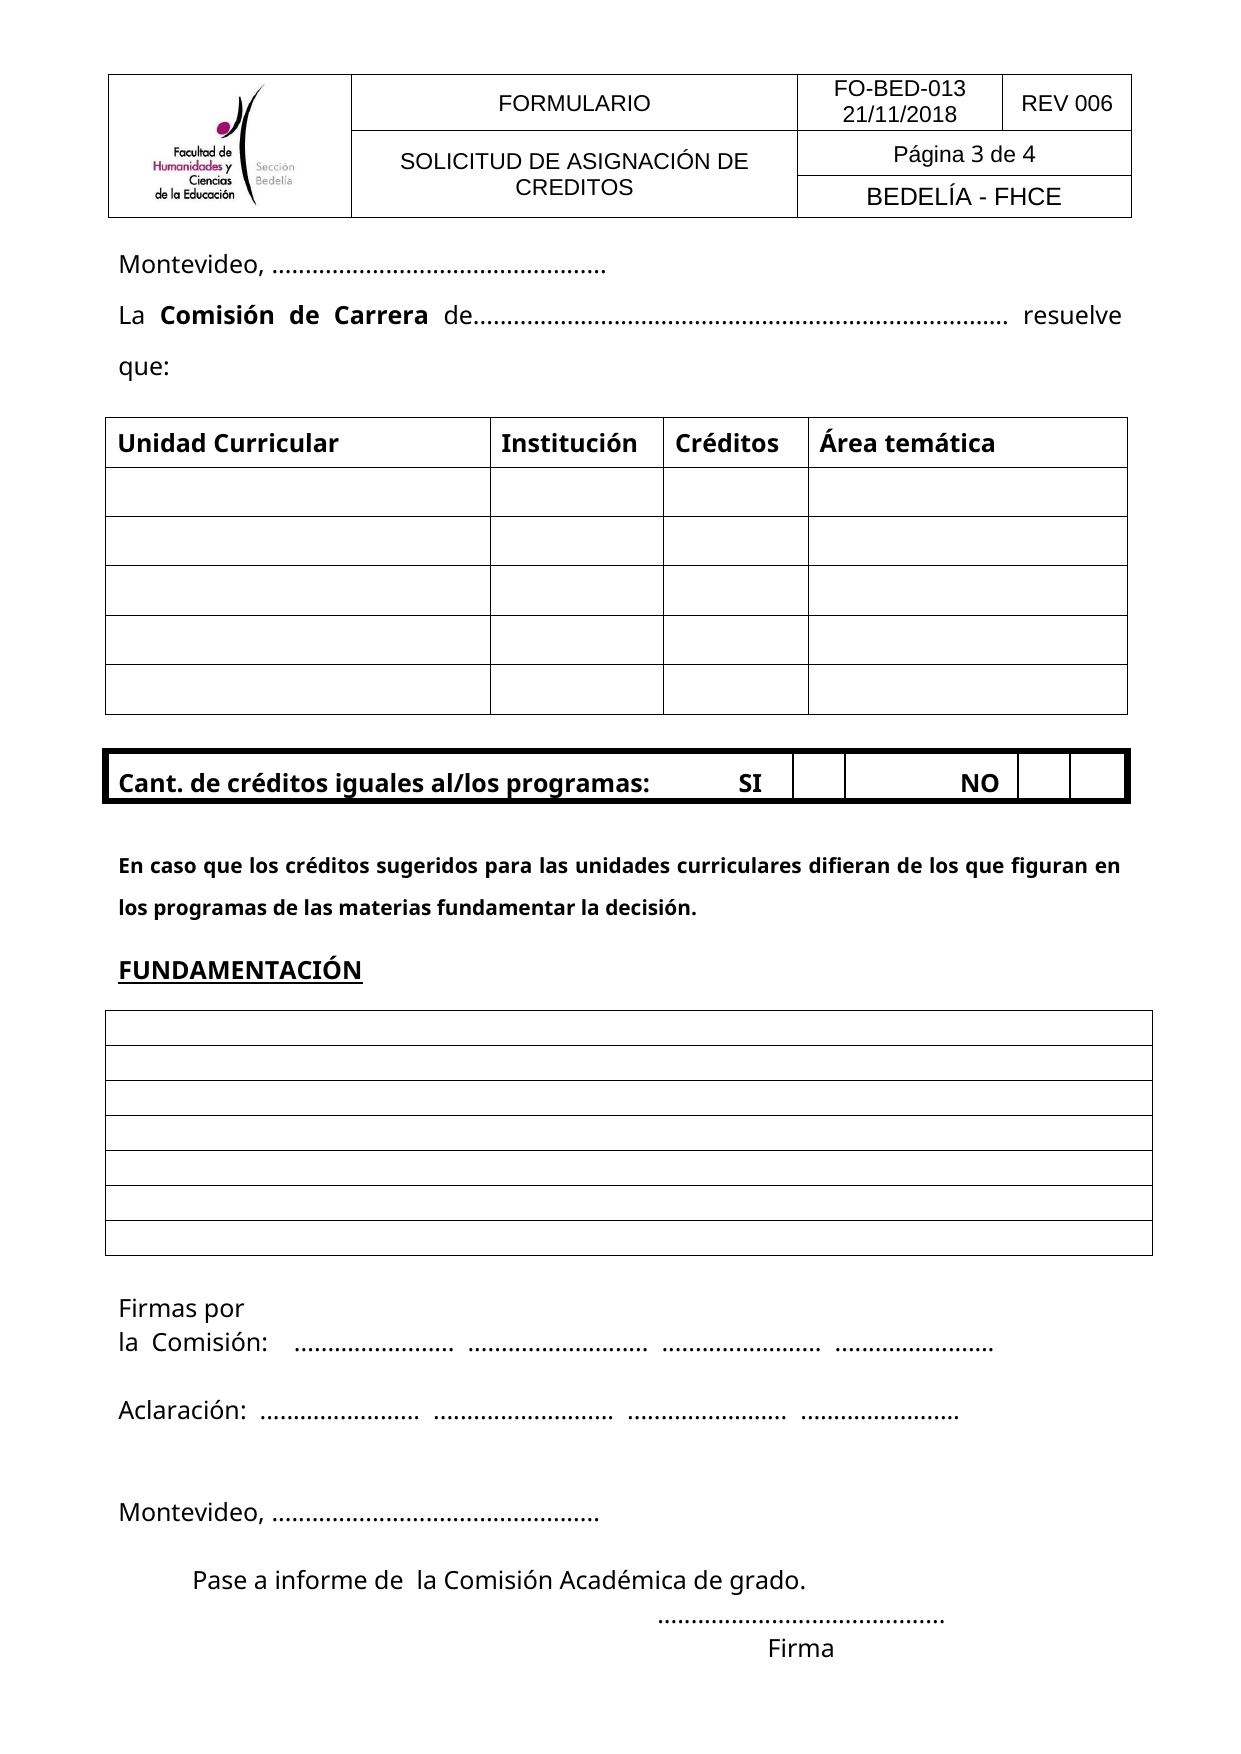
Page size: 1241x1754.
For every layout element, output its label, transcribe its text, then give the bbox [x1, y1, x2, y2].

text Montevideo, ................................................. [118, 1495, 1122, 1529]
text [1071, 766, 1122, 798]
table_cell [809, 665, 1127, 713]
table_cell [664, 616, 808, 664]
text Cant. de créditos iguales al/los programas: SI [118, 766, 792, 798]
text La Comisión de Carrera de............................................................................…. resuelve que: [118, 298, 1122, 383]
table_cell [106, 517, 490, 565]
table_header Créditos [664, 418, 808, 467]
text Montevideo, .................................................. [118, 247, 1122, 281]
table_header [106, 1011, 1152, 1045]
text FUNDAMENTACIÓN [118, 953, 1122, 987]
table_cell [491, 517, 663, 565]
table_header Unidad Curricular [106, 418, 490, 467]
table_cell [809, 566, 1127, 615]
text Pase a informe de la Comisión Académica de grado. [118, 1563, 1122, 1597]
table_cell [106, 665, 490, 713]
table_cell [106, 566, 490, 615]
text la Comisión: .....…................ ........................... ..............…….... ........…….......… [118, 1324, 1122, 1359]
text Firma [118, 1631, 1122, 1665]
table_cell [491, 665, 663, 713]
table_cell [809, 468, 1127, 516]
text Firmas por [118, 1291, 1122, 1324]
table_cell [106, 1116, 1152, 1150]
table_cell [491, 566, 663, 615]
table_cell [491, 468, 663, 516]
table_header Área temática [809, 418, 1127, 467]
text Aclaración: .....…................ ........................... ..............…….... .…...……........… [118, 1393, 1122, 1427]
table_cell [106, 1186, 1152, 1220]
table_cell [106, 1221, 1152, 1255]
table_cell [664, 566, 808, 615]
table_cell [106, 468, 490, 516]
table_header Institución [491, 418, 663, 467]
text ........................................... [118, 1597, 1122, 1631]
table_cell [809, 616, 1127, 664]
text En caso que los créditos sugeridos para las unidades curriculares difieran de los que figuran en los programas de las materias fundamentar la decisión. [118, 851, 1122, 922]
text NO [846, 766, 1017, 798]
table_cell [106, 616, 490, 664]
table_cell [491, 616, 663, 664]
table_cell [664, 665, 808, 713]
table_cell [106, 1046, 1152, 1080]
table_cell [106, 1081, 1152, 1115]
table_cell [809, 517, 1127, 565]
table_cell [664, 468, 808, 516]
table_cell [664, 517, 808, 565]
table_cell [106, 1151, 1152, 1185]
picture [150, 83, 311, 209]
